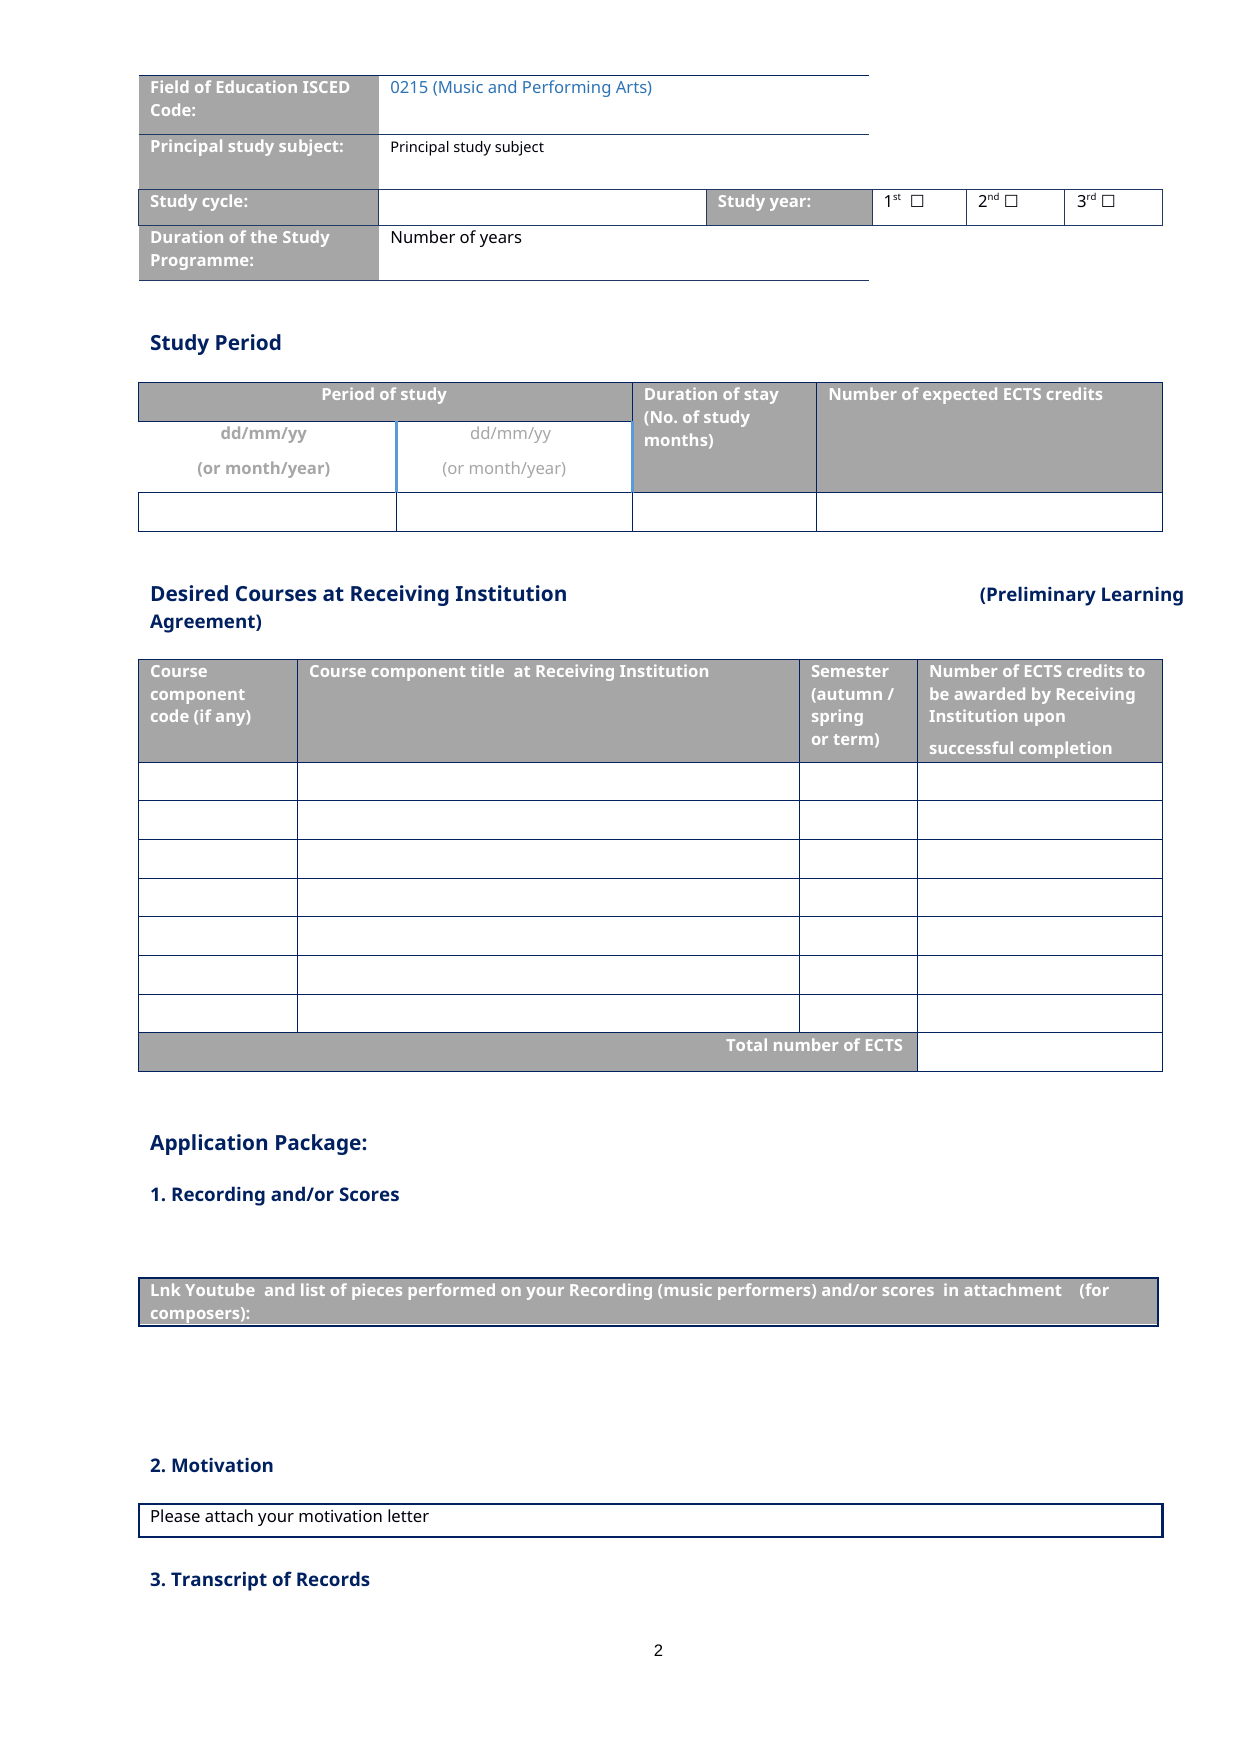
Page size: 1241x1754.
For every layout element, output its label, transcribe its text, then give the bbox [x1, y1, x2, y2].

table_cell [139, 840, 297, 878]
table_cell Duration of the Study Programme: [139, 226, 379, 280]
table_cell [139, 995, 297, 1032]
text 1. Recording and/or Scores [150, 1182, 1211, 1207]
table_header Number of ECTS credits to be awarded by Receiving Institution upon successful completion [918, 660, 1162, 762]
text 2. Motivation [150, 1452, 1211, 1478]
table_cell [869, 75, 1162, 134]
table_cell [918, 879, 1162, 916]
table_cell [139, 879, 297, 916]
table_cell [298, 840, 799, 878]
table_header Semester (autumn / spring or term) [800, 660, 917, 762]
table_cell Study cycle: [139, 190, 378, 225]
table_cell Principal study subject [379, 135, 869, 189]
table_cell [298, 956, 799, 993]
table_cell [800, 801, 917, 839]
table_cell [800, 840, 917, 878]
table_cell [633, 493, 816, 531]
table_cell [800, 995, 917, 1032]
table_header Please attach your motivation letter [140, 1505, 1161, 1536]
table_cell [139, 917, 297, 955]
table_cell [800, 763, 917, 800]
table_cell [918, 956, 1162, 993]
table_cell [298, 763, 799, 800]
text Application Package: [150, 1128, 1211, 1157]
table_cell [139, 493, 396, 531]
table_cell [139, 763, 297, 800]
table_header Number of expected ECTS credits [817, 383, 1162, 492]
table_cell [800, 879, 917, 916]
table_cell Number of years [379, 226, 869, 280]
table_cell [397, 493, 632, 531]
table_header Lnk Youtube and list of pieces performed on your Recording (music performers) and/or scores in attachment (for composers): [140, 1279, 1157, 1324]
table_cell [298, 995, 799, 1032]
table_cell 0215 (Music and Performing Arts) [379, 76, 869, 134]
table_cell 1st ☐ [873, 190, 966, 225]
table_cell [139, 801, 297, 839]
table_cell Principal study subject: [139, 135, 379, 189]
table_cell [918, 1033, 1162, 1071]
table_cell [869, 226, 1162, 280]
table_header Course component code (if any) [139, 660, 297, 762]
table_cell [139, 956, 297, 993]
table_cell Total number of ECTS [139, 1033, 917, 1071]
table_cell [869, 134, 1162, 189]
table_cell dd/mm/yy (or month/year) [139, 422, 395, 492]
table_cell Field of Education ISCED Code: [139, 76, 379, 134]
table_cell [918, 995, 1162, 1032]
table_cell [139, 1327, 1158, 1377]
table_cell [918, 763, 1162, 800]
table_cell [800, 917, 917, 955]
table_header Duration of stay (No. of study months) [633, 383, 816, 492]
table_header Course component title at Receiving Institution [298, 660, 799, 762]
table_cell [918, 917, 1162, 955]
table_cell Study year: [707, 190, 872, 225]
table_cell [298, 879, 799, 916]
table_cell [298, 801, 799, 839]
table_cell 3rd ☐ [1065, 190, 1162, 225]
table_cell dd/mm/yy (or month/year) [398, 422, 631, 492]
table_cell 2nd ☐ [967, 190, 1064, 225]
table_cell [379, 190, 706, 225]
table_cell [817, 493, 1162, 531]
table_cell [918, 801, 1162, 839]
table_cell [298, 917, 799, 955]
table_cell [800, 956, 917, 993]
table_header Period of study [139, 383, 632, 421]
text Study Period [150, 328, 1211, 357]
table_cell [918, 840, 1162, 878]
text Desired Courses at Receiving Institution (Preliminary Learning Agreement) [150, 579, 1211, 633]
text 3. Transcript of Records [150, 1566, 1211, 1592]
